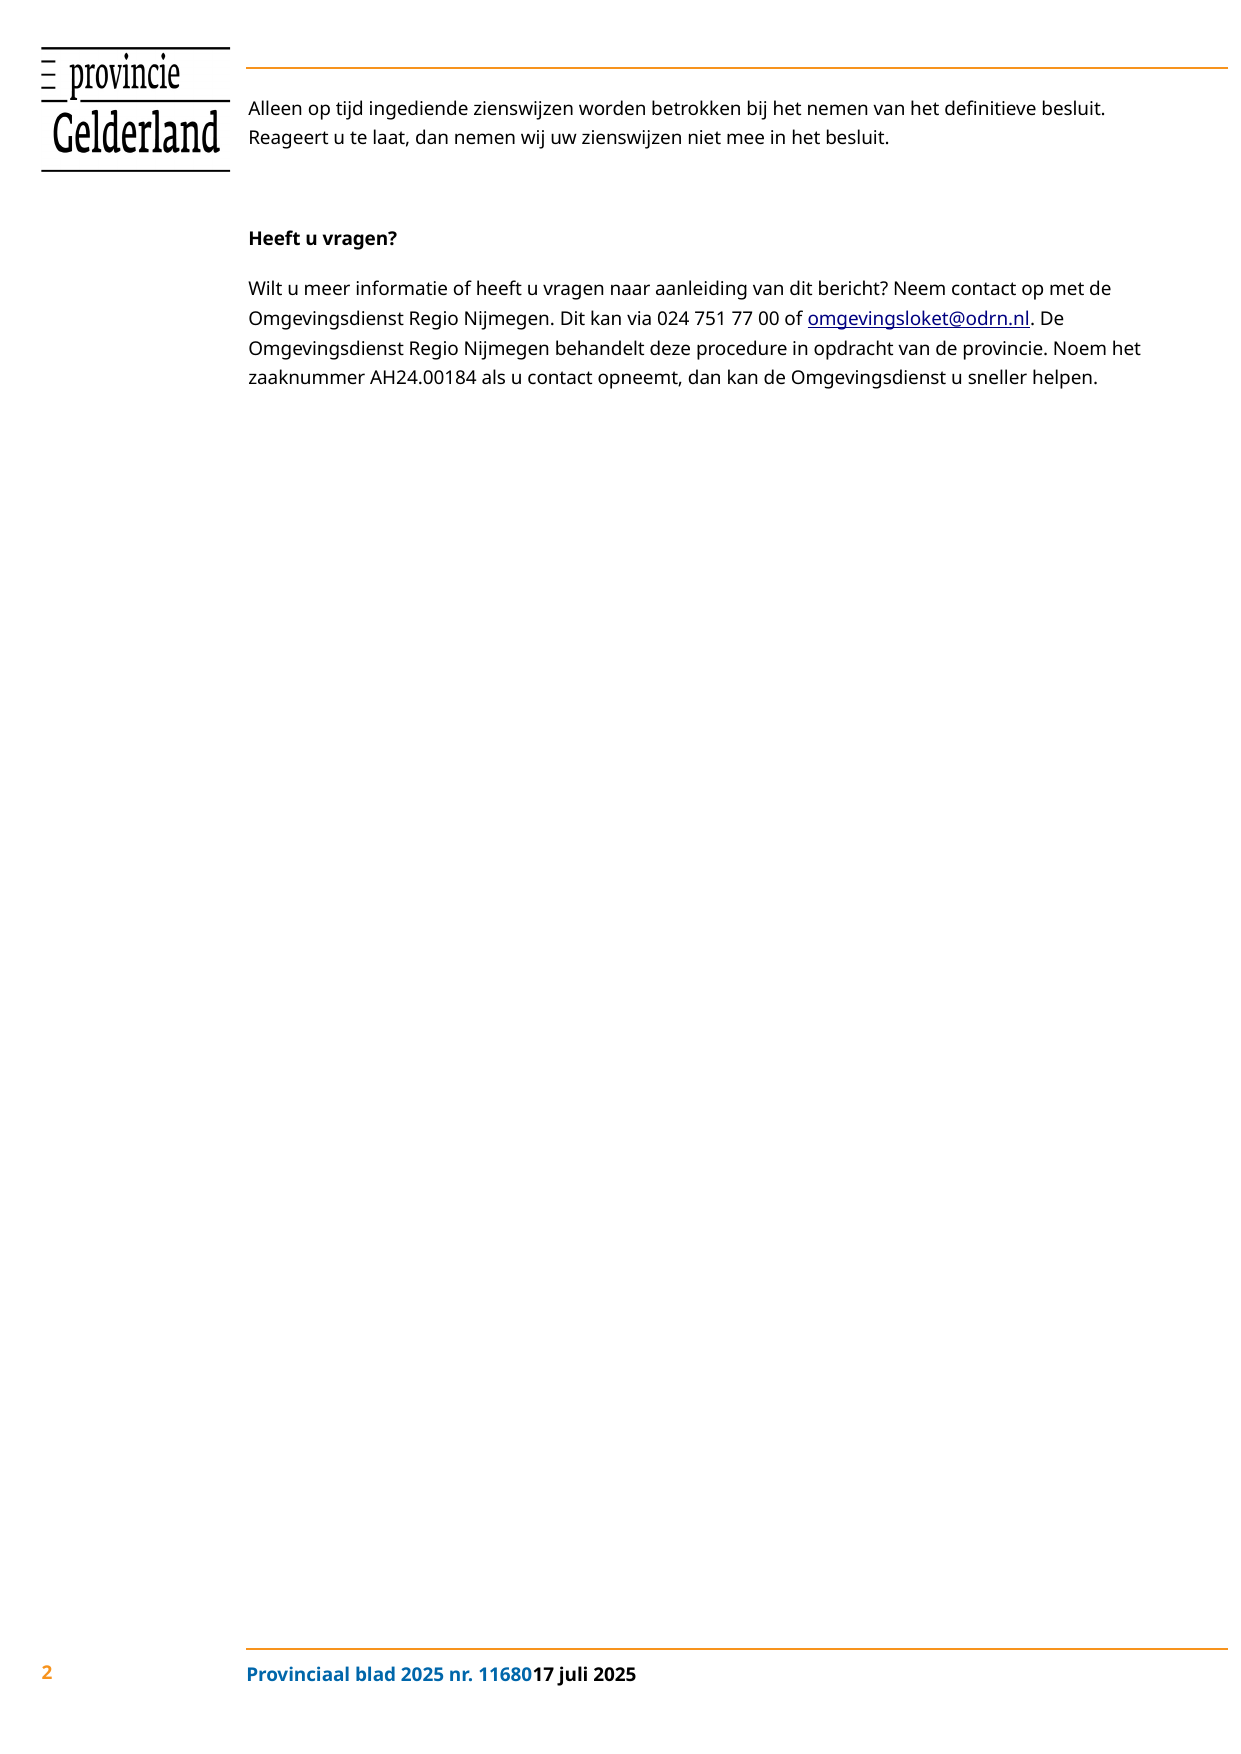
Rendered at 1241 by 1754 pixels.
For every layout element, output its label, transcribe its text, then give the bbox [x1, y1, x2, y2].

text Heeft u vragen? [248, 225, 1152, 251]
picture [41, 47, 231, 172]
text Alleen op tijd ingediende zienswijzen worden betrokken bij het nemen van het definitieve besluit. Reageert u te laat, dan nemen wij uw zienswijzen niet mee in het besluit. [248, 95, 1152, 150]
text Wilt u meer informatie of heeft u vragen naar aanleiding van dit bericht? Neem contact op met de Omgevingsdienst Regio Nijmegen. Dit kan via 024 751 77 00 of omgevingsloket@odrn.nl. De Omgevingsdienst Regio Nijmegen behandelt deze procedure in opdracht van de provincie. Noem het zaaknummer AH24.00184 als u contact opneemt, dan kan de Omgevingsdienst u sneller helpen. [248, 276, 1152, 390]
